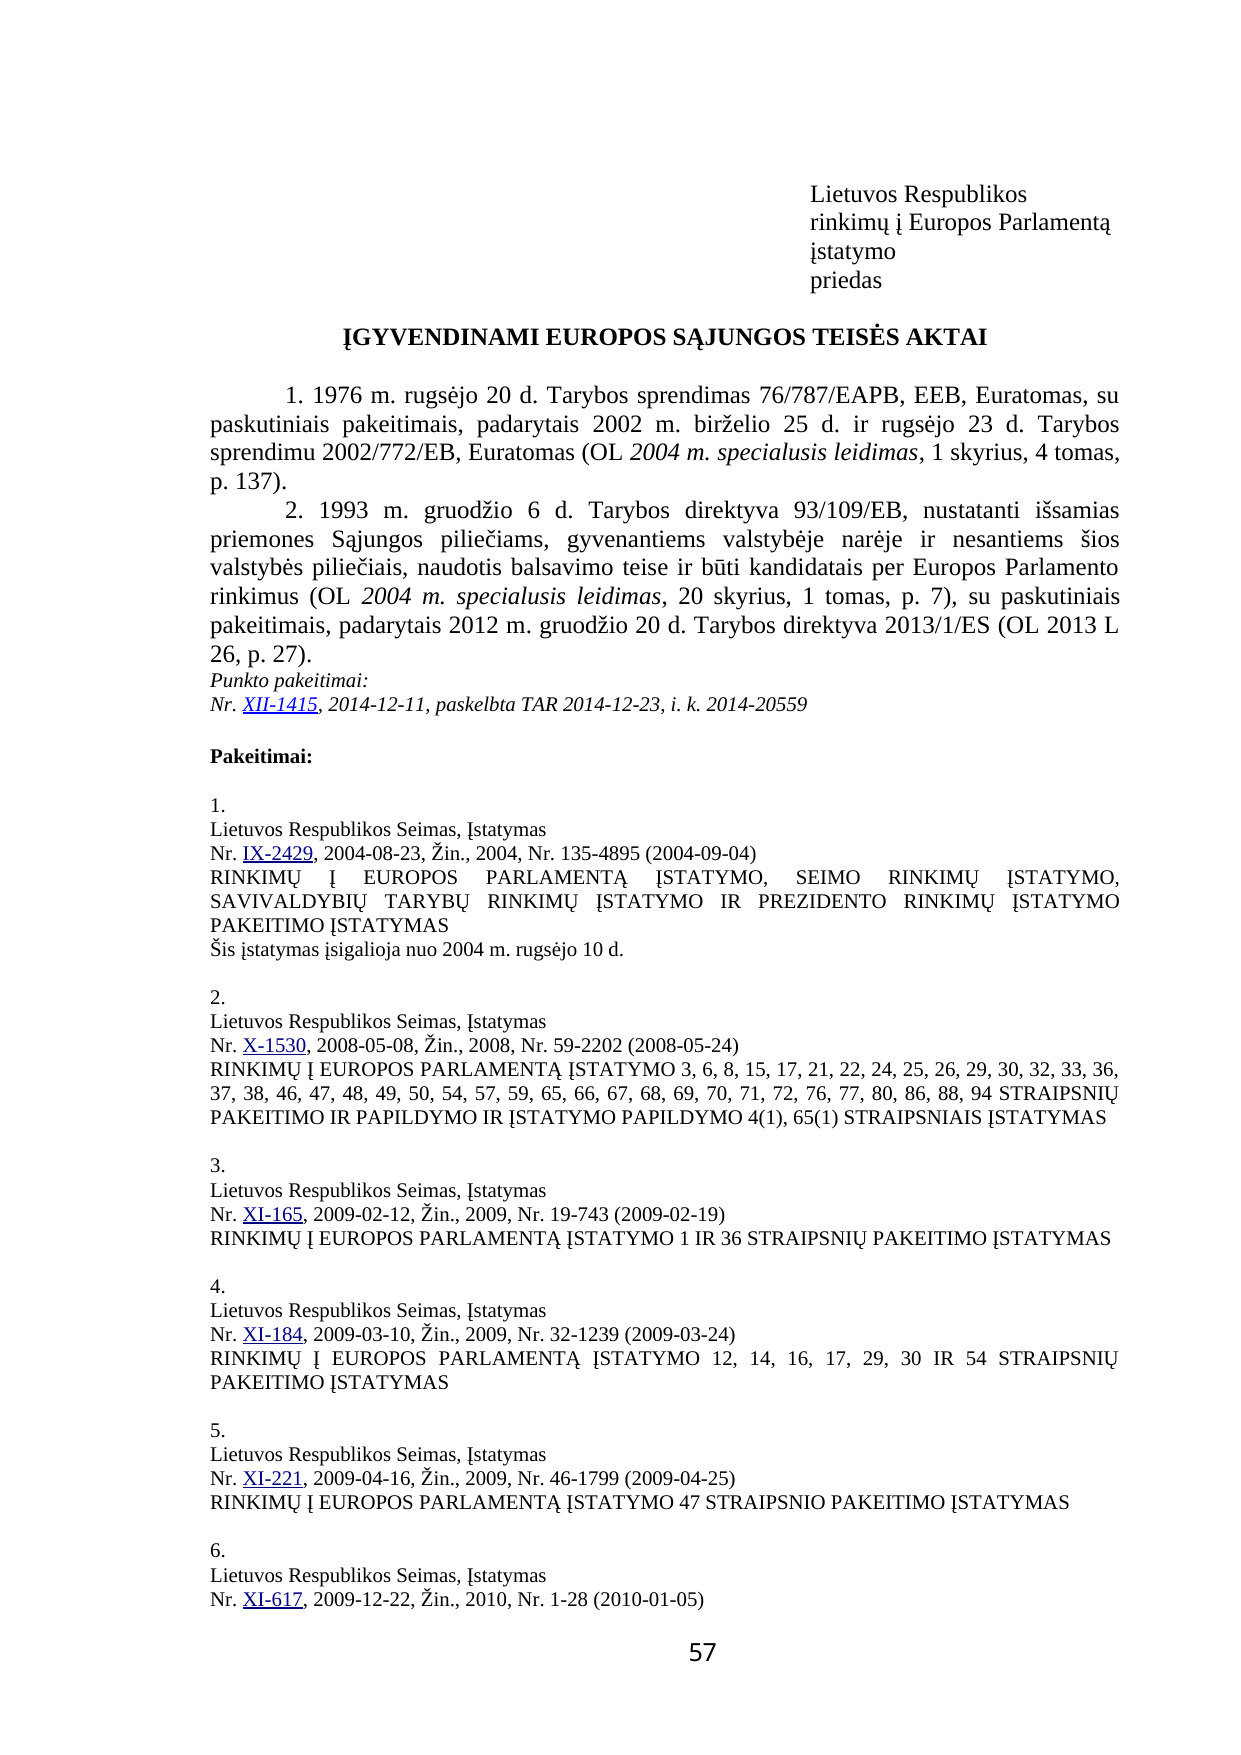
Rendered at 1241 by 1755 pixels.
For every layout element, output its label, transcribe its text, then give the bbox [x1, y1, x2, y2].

text Nr. XII-1415, 2014-12-11, paskelbta TAR 2014-12-23, i. k. 2014-20559 [210, 692, 1120, 716]
text 4. [210, 1274, 1120, 1298]
text RINKIMŲ Į EUROPOS PARLAMENTĄ ĮSTATYMO 12, 14, 16, 17, 29, 30 IR 54 STRAIPSNIŲ PAKEITIMO ĮSTATYMAS [210, 1346, 1120, 1394]
text rinkimų į Europos Parlamentą [210, 207, 1120, 236]
text Nr. XI-184, 2009-03-10, Žin., 2009, Nr. 32-1239 (2009-03-24) [210, 1322, 1120, 1346]
text 2. 1993 m. gruodžio 6 d. Tarybos direktyva 93/109/EB, nustatanti išsamias priemones Sąjungos piliečiams, gyvenantiems valstybėje narėje ir nesantiems šios valstybės piliečiais, naudotis balsavimo teise ir būti kandidatais per Europos Parlamento rinkimus (OL 2004 m. specialusis leidimas, 20 skyrius, 1 tomas, p. 7), su paskutiniais pakeitimais, padarytais 2012 m. gruodžio 20 d. Tarybos direktyva 2013/1/ES (OL 2013 L 26, p. 27). [210, 495, 1120, 667]
text Lietuvos Respublikos Seimas, Įstatymas [210, 1298, 1120, 1322]
text Lietuvos Respublikos [210, 179, 1120, 207]
text Nr. XI-221, 2009-04-16, Žin., 2009, Nr. 46-1799 (2009-04-25) [210, 1466, 1120, 1490]
text RINKIMŲ Į EUROPOS PARLAMENTĄ ĮSTATYMO, SEIMO RINKIMŲ ĮSTATYMO, SAVIVALDYBIŲ TARYBŲ RINKIMŲ ĮSTATYMO IR PREZIDENTO RINKIMŲ ĮSTATYMO PAKEITIMO ĮSTATYMAS [210, 865, 1120, 937]
text RINKIMŲ Į EUROPOS PARLAMENTĄ ĮSTATYMO 3, 6, 8, 15, 17, 21, 22, 24, 25, 26, 29, 30, 32, 33, 36, 37, 38, 46, 47, 48, 49, 50, 54, 57, 59, 65, 66, 67, 68, 69, 70, 71, 72, 76, 77, 80, 86, 88, 94 STRAIPSNIŲ PAKEITIMO IR PAPILDYMO IR ĮSTATYMO PAPILDYMO 4(1), 65(1) STRAIPSNIAIS ĮSTATYMAS [210, 1057, 1120, 1129]
text Pakeitimai: [210, 744, 1120, 768]
text RINKIMŲ Į EUROPOS PARLAMENTĄ ĮSTATYMO 1 IR 36 STRAIPSNIŲ PAKEITIMO ĮSTATYMAS [210, 1226, 1120, 1250]
text Punkto pakeitimai: [210, 667, 1120, 692]
text Lietuvos Respublikos Seimas, Įstatymas [210, 1177, 1120, 1202]
text ĮGYVENDINAMI EUROPOS SĄJUNGOS TEISĖS AKTAI [210, 322, 1120, 351]
text Lietuvos Respublikos Seimas, Įstatymas [210, 1562, 1120, 1587]
text Nr. IX-2429, 2004-08-23, Žin., 2004, Nr. 135-4895 (2004-09-04) [210, 841, 1120, 865]
text priedas [210, 265, 1120, 294]
text Šis įstatymas įsigalioja nuo 2004 m. rugsėjo 10 d. [210, 937, 1120, 961]
text Lietuvos Respublikos Seimas, Įstatymas [210, 817, 1120, 841]
text 6. [210, 1538, 1120, 1562]
text Nr. XI-617, 2009-12-22, Žin., 2010, Nr. 1-28 (2010-01-05) [210, 1587, 1120, 1611]
text RINKIMŲ Į EUROPOS PARLAMENTĄ ĮSTATYMO 47 STRAIPSNIO PAKEITIMO ĮSTATYMAS [210, 1490, 1120, 1514]
text Nr. XI-165, 2009-02-12, Žin., 2009, Nr. 19-743 (2009-02-19) [210, 1202, 1120, 1226]
text Lietuvos Respublikos Seimas, Įstatymas [210, 1009, 1120, 1033]
text 3. [210, 1153, 1120, 1177]
text 1. 1976 m. rugsėjo 20 d. Tarybos sprendimas 76/787/EAPB, EEB, Euratomas, su paskutiniais pakeitimais, padarytais 2002 m. birželio 25 d. ir rugsėjo 23 d. Tarybos sprendimu 2002/772/EB, Euratomas (OL 2004 m. specialusis leidimas, 1 skyrius, 4 tomas, p. 137). [210, 380, 1120, 495]
text Nr. X-1530, 2008-05-08, Žin., 2008, Nr. 59-2202 (2008-05-24) [210, 1033, 1120, 1057]
text 1. [210, 792, 1120, 817]
text 2. [210, 985, 1120, 1009]
text įstatymo [210, 236, 1120, 265]
text 5. [210, 1418, 1120, 1442]
text Lietuvos Respublikos Seimas, Įstatymas [210, 1442, 1120, 1466]
